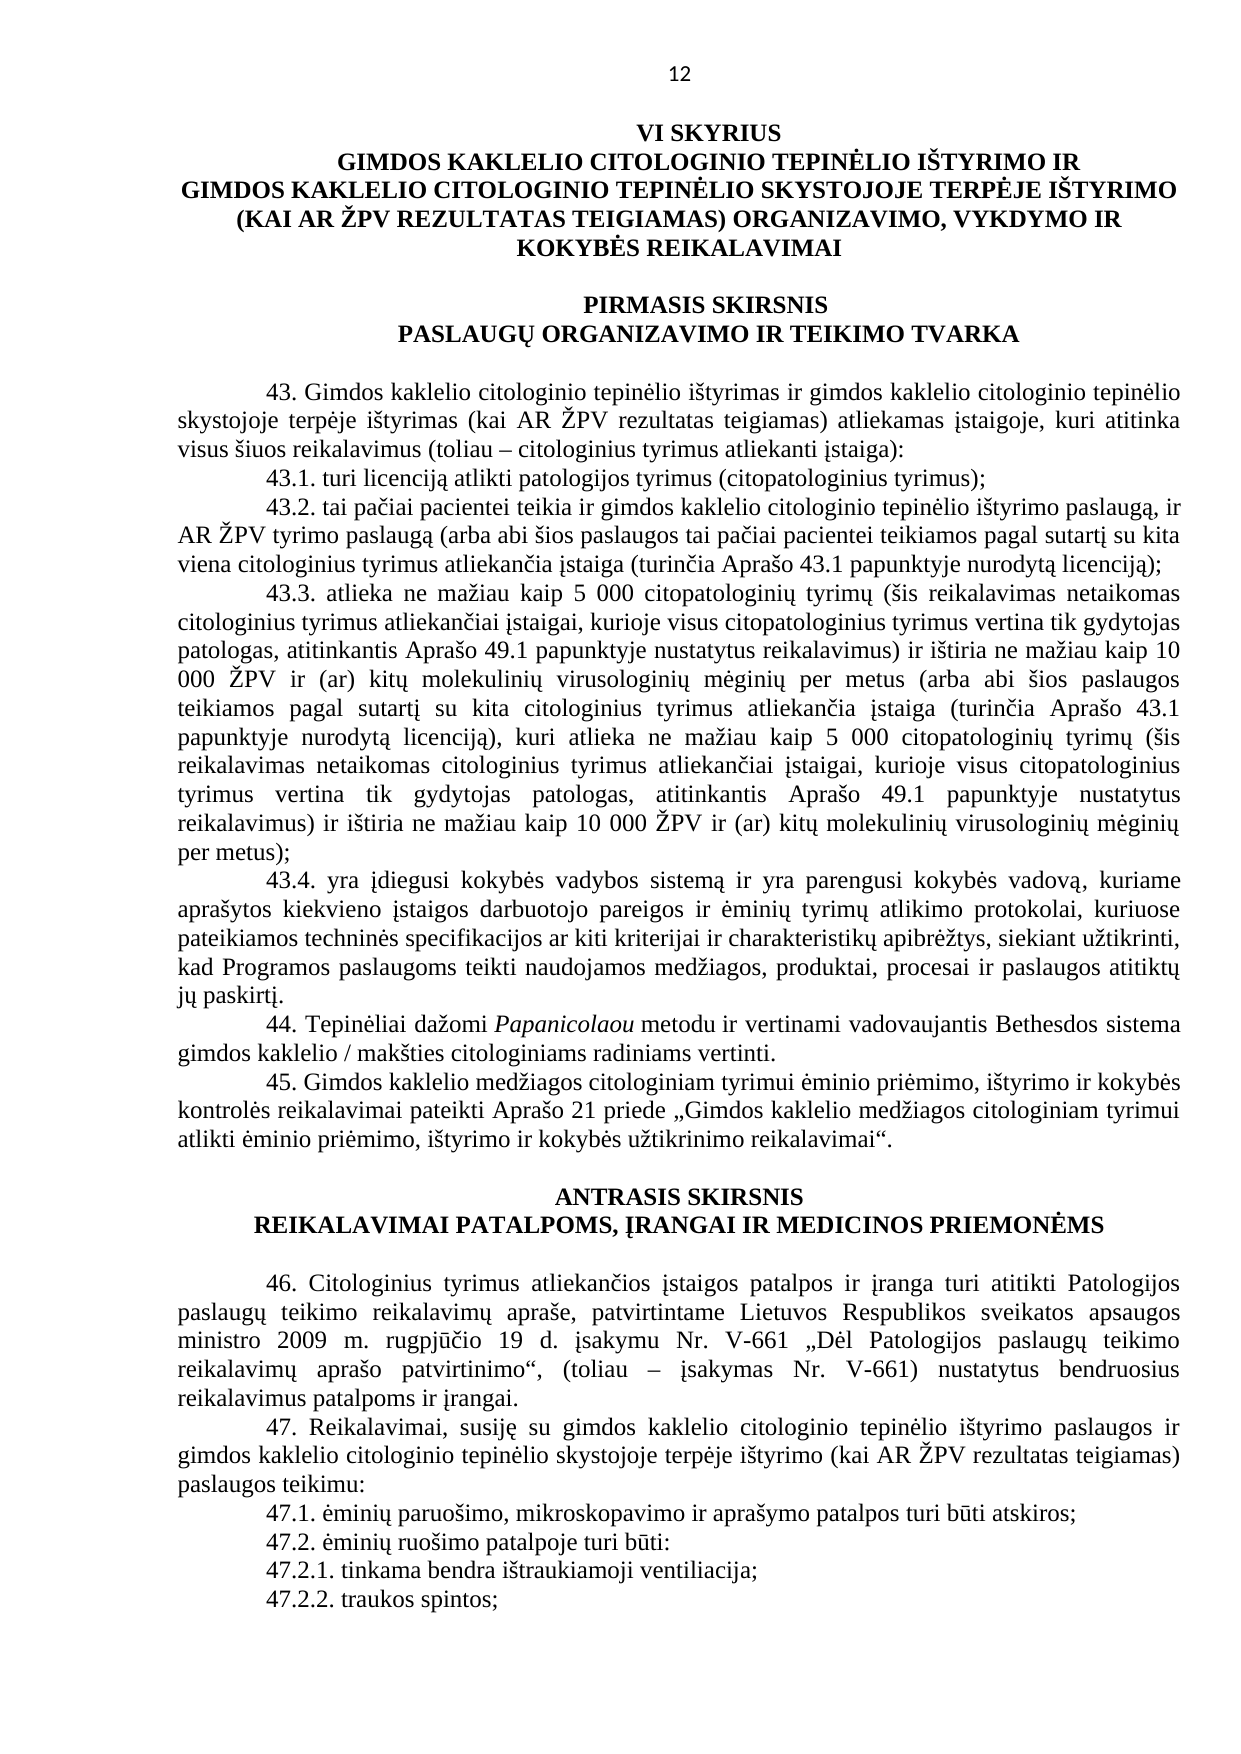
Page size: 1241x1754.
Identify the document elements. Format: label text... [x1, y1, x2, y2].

text 44. Tepinėliai dažomi Papanicolaou metodu ir vertinami vadovaujantis Bethesdos sistema gimdos kaklelio / makšties citologiniams radiniams vertinti. [177, 1009, 1181, 1067]
text REIKALAVIMAI PATALPOMS, ĮRANGAI IR MEDICINOS PRIEMONĖMS [177, 1211, 1181, 1239]
text 43. Gimdos kaklelio citologinio tepinėlio ištyrimas ir gimdos kaklelio citologinio tepinėlio skystojoje terpėje ištyrimas (kai AR ŽPV rezultatas teigiamas) atliekamas įstaigoje, kuri atitinka visus šiuos reikalavimus (toliau – citologinius tyrimus atliekanti įstaiga): [177, 377, 1181, 463]
text 45. Gimdos kaklelio medžiagos citologiniam tyrimui ėminio priėmimo, ištyrimo ir kokybės kontrolės reikalavimai pateikti Aprašo 21 priede „Gimdos kaklelio medžiagos citologiniam tyrimui atlikti ėminio priėmimo, ištyrimo ir kokybės užtikrinimo reikalavimai“. [177, 1067, 1181, 1153]
text 47.2.1. tinkama bendra ištraukiamoji ventiliacija; [177, 1556, 1181, 1584]
text GIMDOS KAKLELIO CITOLOGINIO TEPINĖLIO IŠTYRIMO IR [236, 147, 1181, 176]
text GIMDOS KAKLELIO CITOLOGINIO TEPINĖLIO SKYSTOJOJE TERPĖJE IŠTYRIMO (KAI AR ŽPV REZULTATAS TEIGIAMAS) ORGANIZAVIMO, VYKDYMO IR KOKYBĖS REIKALAVIMAI [177, 176, 1181, 262]
text 47.2.2. traukos spintos; [177, 1584, 1181, 1613]
text 43.4. yra įdiegusi kokybės vadybos sistemą ir yra parengusi kokybės vadovą, kuriame aprašytos kiekvieno įstaigos darbuotojo pareigos ir ėminių tyrimų atlikimo protokolai, kuriuose pateikiamos techninės specifikacijos ar kiti kriterijai ir charakteristikų apibrėžtys, siekiant užtikrinti, kad Programos paslaugoms teikti naudojamos medžiagos, produktai, procesai ir paslaugos atitiktų jų paskirtį. [177, 866, 1181, 1009]
text 47.1. ėminių paruošimo, mikroskopavimo ir aprašymo patalpos turi būti atskiros; [177, 1498, 1181, 1527]
text VI SKYRIUS [236, 118, 1181, 147]
text 43.1. turi licenciją atlikti patologijos tyrimus (citopatologinius tyrimus); [177, 463, 1181, 492]
text PASLAUGŲ ORGANIZAVIMO IR TEIKIMO TVARKA [177, 319, 1181, 348]
text 47.2. ėminių ruošimo patalpoje turi būti: [177, 1527, 1181, 1556]
text ANTRASIS SKIRSNIS [177, 1182, 1181, 1211]
text 43.3. atlieka ne mažiau kaip 5 000 citopatologinių tyrimų (šis reikalavimas netaikomas citologinius tyrimus atliekančiai įstaigai, kurioje visus citopatologinius tyrimus vertina tik gydytojas patologas, atitinkantis Aprašo 49.1 papunktyje nustatytus reikalavimus) ir ištiria ne mažiau kaip 10 000 ŽPV ir (ar) kitų molekulinių virusologinių mėginių per metus (arba abi šios paslaugos teikiamos pagal sutartį su kita citologinius tyrimus atliekančia įstaiga (turinčia Aprašo 43.1 papunktyje nurodytą licenciją), kuri atlieka ne mažiau kaip 5 000 citopatologinių tyrimų (šis reikalavimas netaikomas citologinius tyrimus atliekančiai įstaigai, kurioje visus citopatologinius tyrimus vertina tik gydytojas patologas, atitinkantis Aprašo 49.1 papunktyje nustatytus reikalavimus) ir ištiria ne mažiau kaip 10 000 ŽPV ir (ar) kitų molekulinių virusologinių mėginių per metus); [177, 578, 1181, 866]
text 47. Reikalavimai, susiję su gimdos kaklelio citologinio tepinėlio ištyrimo paslaugos ir gimdos kaklelio citologinio tepinėlio skystojoje terpėje ištyrimo (kai AR ŽPV rezultatas teigiamas) paslaugos teikimu: [177, 1412, 1181, 1498]
text 46. Citologinius tyrimus atliekančios įstaigos patalpos ir įranga turi atitikti Patologijos paslaugų teikimo reikalavimų apraše, patvirtintame Lietuvos Respublikos sveikatos apsaugos ministro 2009 m. rugpjūčio 19 d. įsakymu Nr. V-661 „Dėl Patologijos paslaugų teikimo reikalavimų aprašo patvirtinimo“, (toliau – įsakymas Nr. V-661) nustatytus bendruosius reikalavimus patalpoms ir įrangai. [177, 1268, 1181, 1412]
text PIRMASIS SKIRSNIS [177, 291, 1181, 319]
text 43.2. tai pačiai pacientei teikia ir gimdos kaklelio citologinio tepinėlio ištyrimo paslaugą, ir AR ŽPV tyrimo paslaugą (arba abi šios paslaugos tai pačiai pacientei teikiamos pagal sutartį su kita viena citologinius tyrimus atliekančia įstaiga (turinčia Aprašo 43.1 papunktyje nurodytą licenciją); [177, 492, 1181, 578]
